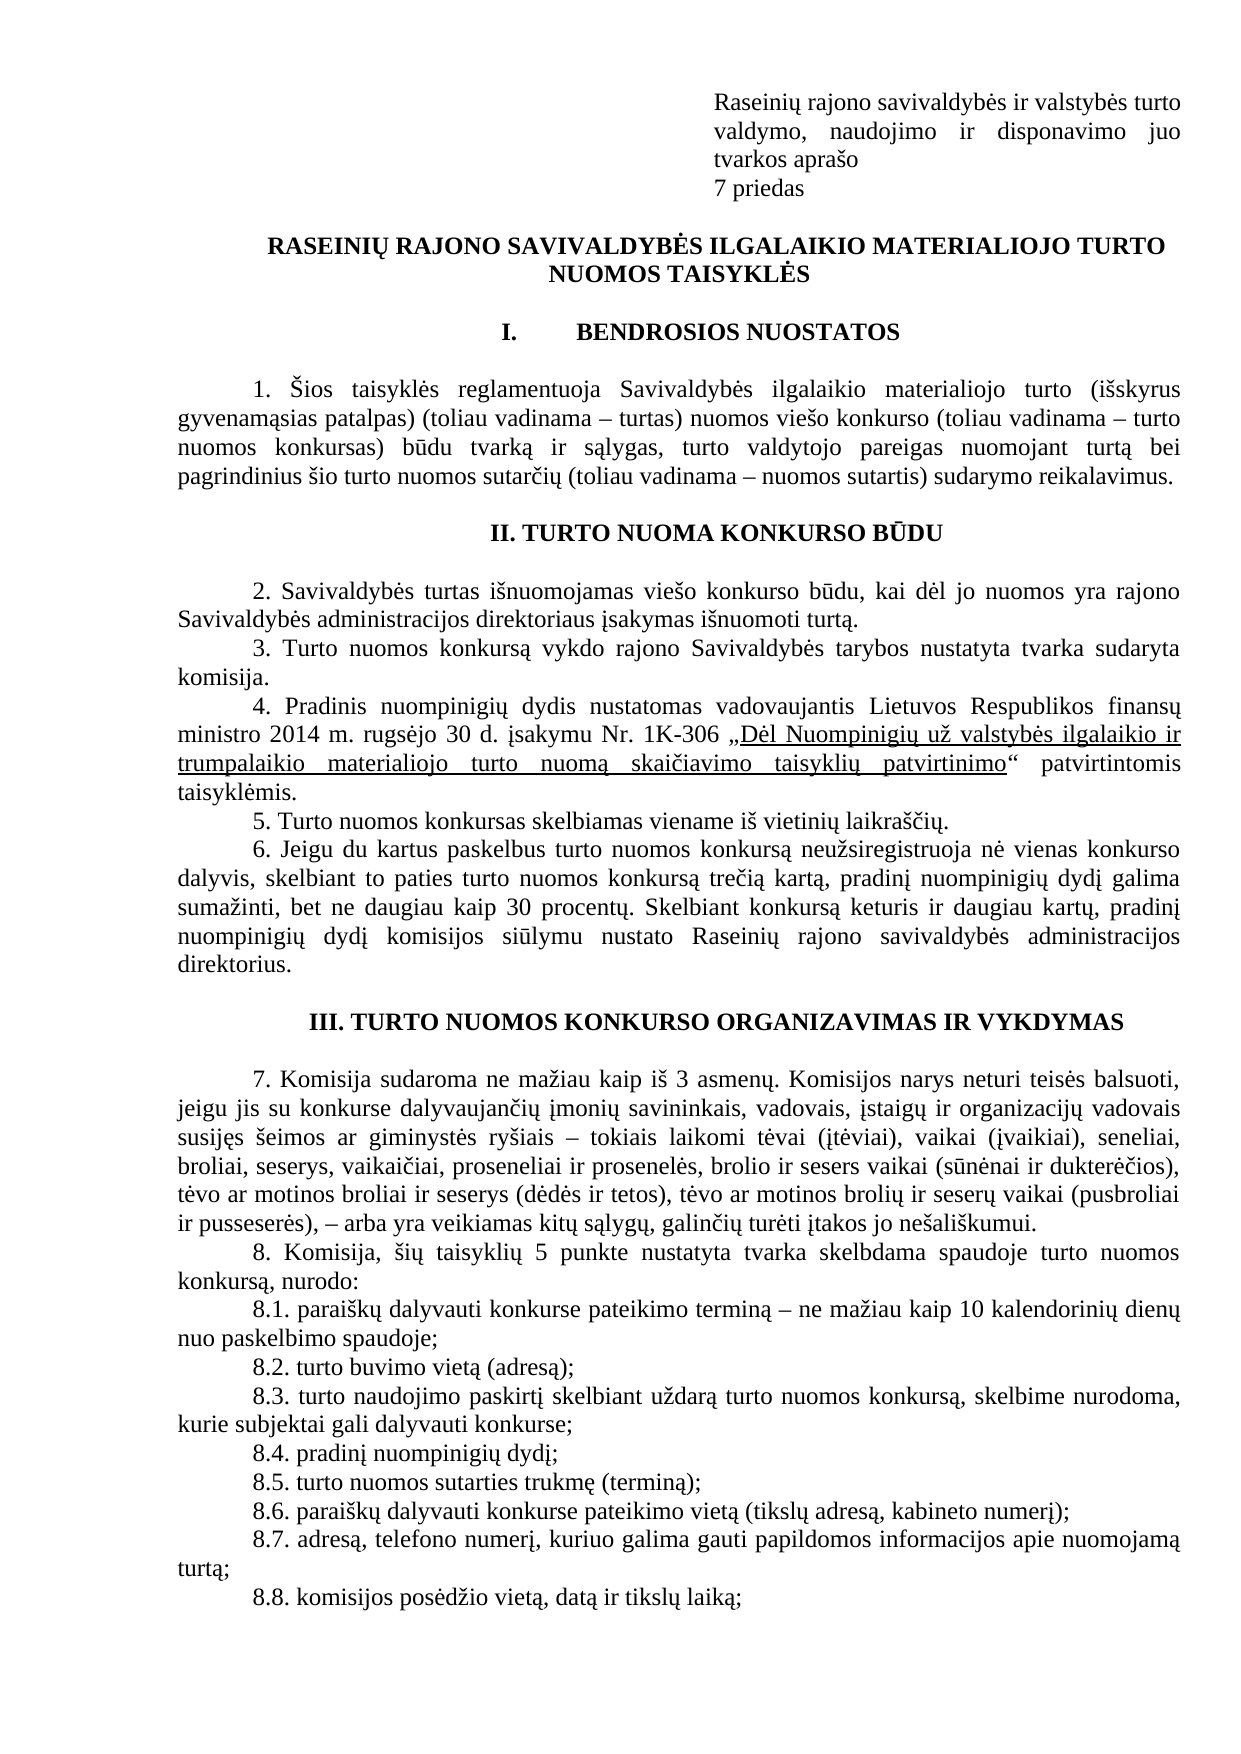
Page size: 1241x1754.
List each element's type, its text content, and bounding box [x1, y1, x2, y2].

text I. BENDROSIOS NUOSTATOS [220, 317, 1181, 346]
text 7. Komisija sudaroma ne mažiau kaip iš 3 asmenų. Komisijos narys neturi teisės balsuoti, jeigu jis su konkurse dalyvaujančių įmonių savininkais, vadovais, įstaigų ir organizacijų vadovais susijęs šeimos ar giminystės ryšiais – tokiais laikomi tėvai (įtėviai), vaikai (įvaikiai), seneliai, broliai, seserys, vaikaičiai, proseneliai ir prosenelės, brolio ir sesers vaikai (sūnėnai ir dukterėčios), tėvo ar motinos broliai ir seserys (dėdės ir tetos), tėvo ar motinos brolių ir seserų vaikai (pusbroliai ir pusseserės), – arba yra veikiamas kitų sąlygų, galinčių turėti įtakos jo nešališkumui. [177, 1064, 1181, 1237]
text 8.2. turto buvimo vietą (adresą); [177, 1352, 1181, 1381]
text 1. Šios taisyklės reglamentuoja Savivaldybės ilgalaikio materialiojo turto (išskyrus gyvenamąsias patalpas) (toliau vadinama – turtas) nuomos viešo konkurso (toliau vadinama – turto nuomos konkursas) būdu tvarką ir sąlygas, turto valdytojo pareigas nuomojant turtą bei pagrindinius šio turto nuomos sutarčių (toliau vadinama – nuomos sutartis) sudarymo reikalavimus. [177, 374, 1181, 489]
text 8.1. paraiškų dalyvauti konkurse pateikimo terminą – ne mažiau kaip 10 kalendorinių dienų nuo paskelbimo spaudoje; [177, 1294, 1181, 1352]
text 5. Turto nuomos konkursas skelbiamas viename iš vietinių laikraščių. [177, 806, 1181, 834]
text Raseinių rajono savivaldybės ir valstybės turto valdymo, naudojimo ir disponavimo juo tvarkos aprašo [713, 87, 1181, 173]
text 8.8. komisijos posėdžio vietą, datą ir tikslų laiką; [177, 1582, 1181, 1611]
text 2. Savivaldybės turtas išnuomojamas viešo konkurso būdu, kai dėl jo nuomos yra rajono Savivaldybės administracijos direktoriaus įsakymas išnuomoti turtą. [177, 576, 1181, 633]
text III. TURTO NUOMOS KONKURSO ORGANIZAVIMAS IR VYKDYMAS [177, 1007, 1181, 1036]
text 8.6. paraiškų dalyvauti konkurse pateikimo vietą (tikslų adresą, kabineto numerį); [177, 1496, 1181, 1524]
text RASEINIŲ RAJONO SAVIVALDYBĖS ILGALAIKIO MATERIALIOJO TURTO NUOMOS TAISYKLĖS [177, 231, 1181, 288]
text 8.3. turto naudojimo paskirtį skelbiant uždarą turto nuomos konkursą, skelbime nurodoma, kurie subjektai gali dalyvauti konkurse; [177, 1381, 1181, 1438]
text 8.7. adresą, telefono numerį, kuriuo galima gauti papildomos informacijos apie nuomojamą turtą; [177, 1524, 1181, 1582]
text 7 priedas [713, 173, 1181, 202]
text 3. Turto nuomos konkursą vykdo rajono Savivaldybės tarybos nustatyta tvarka sudaryta komisija. [177, 633, 1181, 691]
text 8. Komisija, šių taisyklių 5 punkte nustatyta tvarka skelbdama spaudoje turto nuomos konkursą, nurodo: [177, 1237, 1181, 1294]
text 6. Jeigu du kartus paskelbus turto nuomos konkursą neužsiregistruoja nė vienas konkurso dalyvis, skelbiant to paties turto nuomos konkursą trečią kartą, pradinį nuompinigių dydį galima sumažinti, bet ne daugiau kaip 30 procentų. Skelbiant konkursą keturis ir daugiau kartų, pradinį nuompinigių dydį komisijos siūlymu nustato Raseinių rajono savivaldybės administracijos direktorius. [177, 834, 1181, 978]
text 8.5. turto nuomos sutarties trukmę (terminą); [177, 1467, 1181, 1496]
text 8.4. pradinį nuompinigių dydį; [177, 1438, 1181, 1467]
text II. TURTO NUOMA KONKURSO BŪDU [177, 518, 1181, 547]
text 4. Pradinis nuompinigių dydis nustatomas vadovaujantis Lietuvos Respublikos finansų ministro 2014 m. rugsėjo 30 d. įsakymu Nr. 1K-306 „Dėl Nuompinigių už valstybės ilgalaikio ir trumpalaikio materialiojo turto nuomą skaičiavimo taisyklių patvirtinimo“ patvirtintomis taisyklėmis. [177, 691, 1181, 806]
